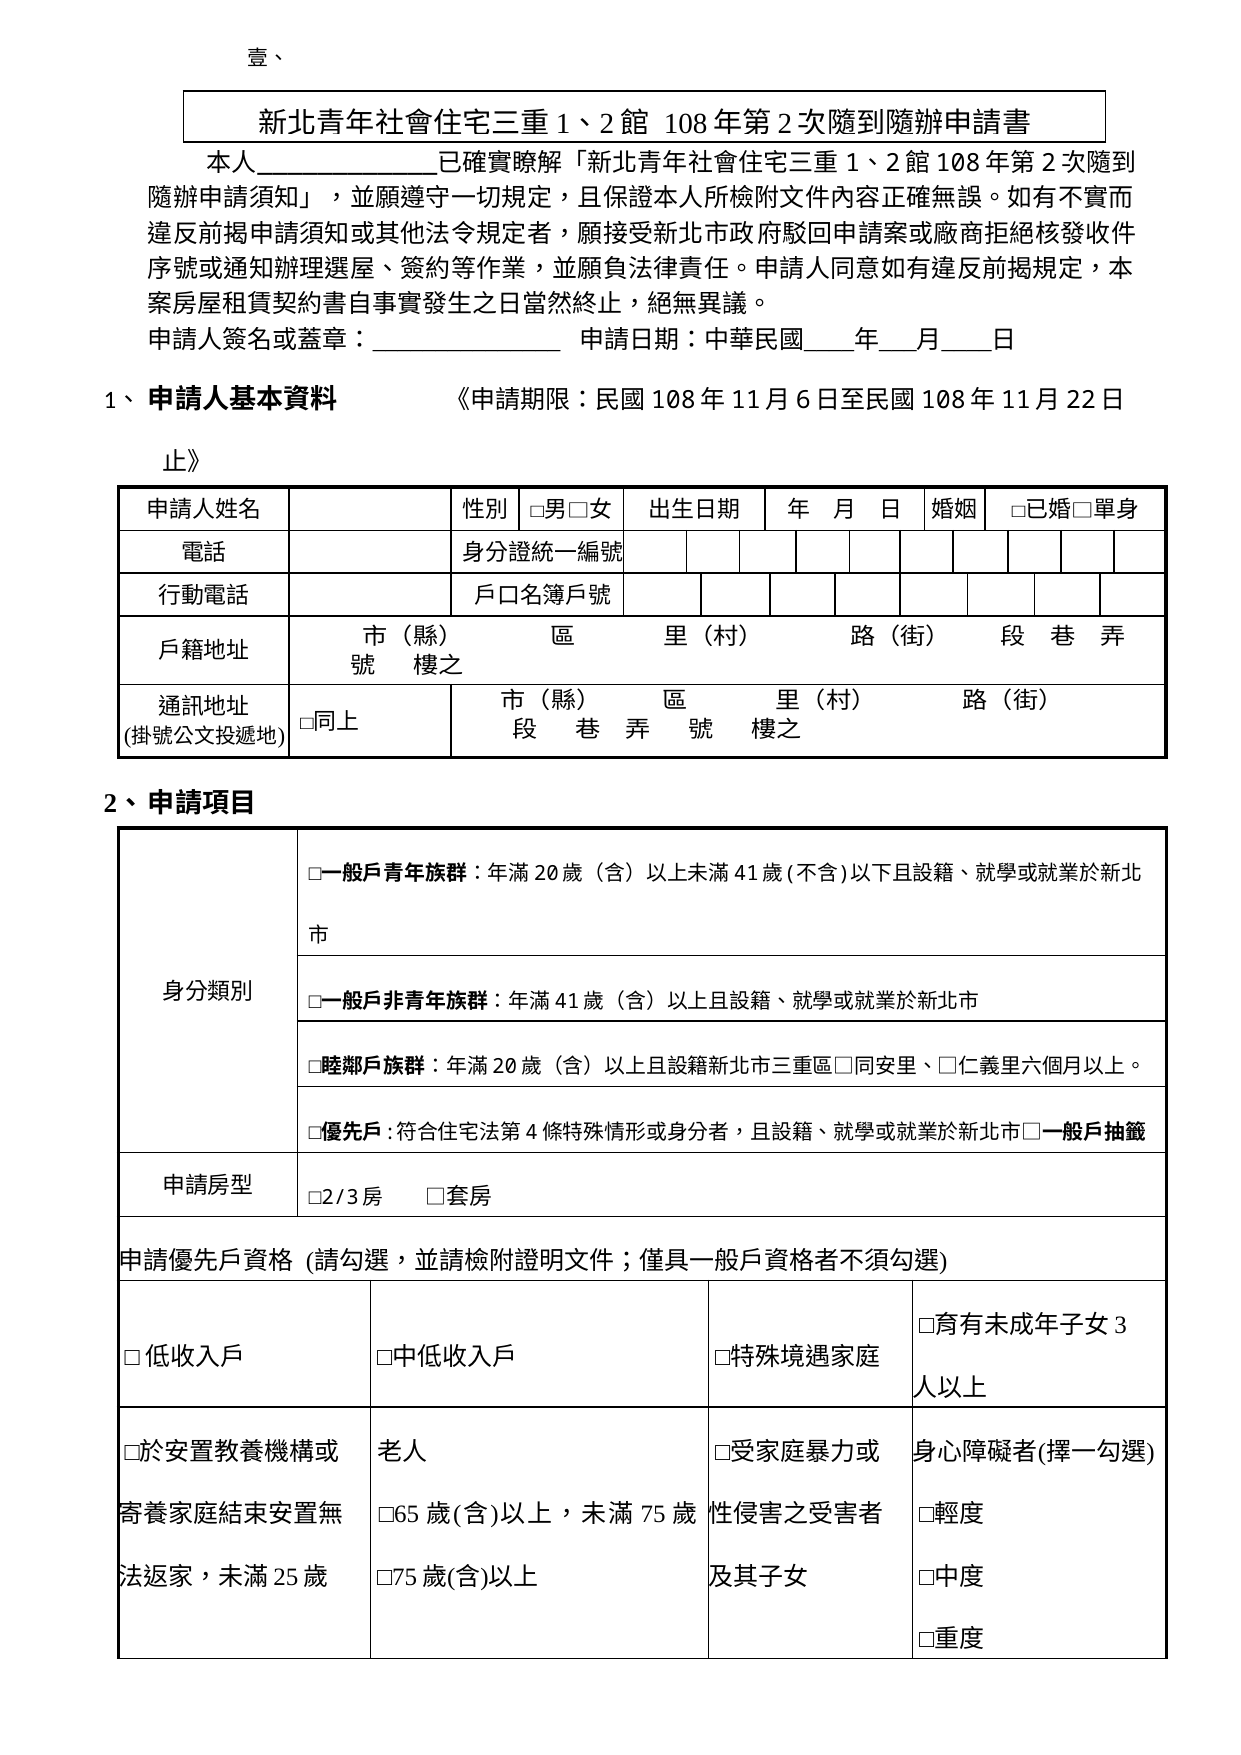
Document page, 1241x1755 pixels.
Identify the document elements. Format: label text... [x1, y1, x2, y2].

table_cell [1115, 531, 1164, 572]
table_cell 老人 □65歲(含)以上，未滿75歲 □75歲(含)以上 [371, 1408, 708, 1658]
table_cell [954, 531, 1007, 572]
table_cell □睦鄰戶族群：年滿20歲（含）以上且設籍新北市三重區□同安里、□仁義里六個月以上。 [298, 1022, 1165, 1086]
table_cell 戶口名簿戶號 [452, 574, 623, 615]
text 本人____________已確實瞭解「新北青年社會住宅三重1、2館108年第2次隨到隨辦申請須知」，並願遵守一切規定，且保證本人所檢附文件內容正確無誤。如有不實而違反前揭申請須知或其他法令規定者，願接受新北市政府駁回申請案或廠商拒絕核發收件序號或通知辦理選屋、簽約等作業，並願負法律責任。申請人同意如有違反前揭規定，本案房屋租賃契約書自事實發生之日當然終止，絕無異議。 [148, 74, 1137, 320]
table_cell [901, 531, 952, 572]
table_cell □一般戶非青年族群：年滿41歲（含）以上且設籍、就學或就業於新北市 [298, 956, 1165, 1020]
table_cell [290, 531, 450, 572]
table_cell □中低收入戶 [371, 1281, 708, 1406]
table_cell 身心障礙者(擇一勾選) □輕度 □中度 □重度 [913, 1408, 1165, 1658]
table_cell 市（縣） 區 里（村） 路（街） 段 巷 弄 號 樓之 [452, 685, 1164, 756]
table_cell [624, 531, 686, 572]
table_header 年 月 日 [766, 489, 924, 530]
list 申請項目 [103, 759, 1111, 821]
table_cell [624, 574, 700, 615]
table_header □男□女 [520, 489, 623, 530]
table_cell [1035, 574, 1099, 615]
table_cell □於安置教養機構或寄養家庭結束安置無法返家，未滿25歲 [120, 1408, 370, 1658]
table_cell [850, 531, 899, 572]
table_cell [687, 531, 739, 572]
table_cell [702, 574, 769, 615]
table_header 婚姻 [925, 489, 984, 530]
table_cell 通訊地址 (掛號公文投遞地) [120, 685, 288, 756]
table_header 申請人姓名 [120, 489, 288, 530]
table_header [290, 489, 450, 530]
table_header 性別 [452, 489, 518, 530]
table_cell □優先戶:符合住宅法第4條特殊情形或身分者，且設籍、就學或就業於新北市□一般戶抽籤 [298, 1087, 1165, 1151]
table_cell [740, 531, 795, 572]
table_cell [771, 574, 834, 615]
text 申請人簽名或蓋章：_______________ 申請日期：中華民國____年___月____日 [148, 320, 1137, 355]
table_cell 行動電話 [120, 574, 288, 615]
table_cell [1101, 574, 1164, 615]
table_cell [901, 574, 967, 615]
table_cell □同上 [290, 685, 450, 756]
table_header 身分類別 [120, 830, 297, 1151]
table_cell [836, 574, 899, 615]
table_cell 戶籍地址 [120, 617, 288, 684]
table_cell □2/3房 □套房 [298, 1153, 1165, 1216]
table_cell □育有未成年子女3人以上 [913, 1281, 1165, 1406]
table_cell 申請優先戶資格 (請勾選，並請檢附證明文件；僅具一般戶資格者不須勾選) [120, 1217, 1165, 1279]
table_cell 市（縣） 區 里（村） 路（街） 段 巷 弄 號 樓之 [290, 617, 1164, 684]
table_cell [290, 574, 450, 615]
list 申請人基本資料 《申請期限：民國108年11月6日至民國108年11月22日止》 [103, 355, 1167, 480]
table_cell □ 低收入戶 [120, 1281, 370, 1406]
table_cell 電話 [120, 531, 288, 572]
table_cell [797, 531, 849, 572]
table_cell □特殊境遇家庭 [709, 1281, 912, 1406]
text 新北青年社會住宅三重1、2館 108年第2次隨到隨辦申請書 [199, 99, 1090, 134]
table_header □已婚□單身 [986, 489, 1164, 530]
table_cell 身分證統一編號 [452, 531, 623, 572]
table_cell [1009, 531, 1060, 572]
table_cell 申請房型 [120, 1153, 297, 1216]
table_cell □受家庭暴力或性侵害之受害者及其子女 [709, 1408, 912, 1658]
table_cell [968, 574, 1034, 615]
table_cell [1062, 531, 1113, 572]
table_header □一般戶青年族群：年滿20歲（含）以上未滿41歲(不含)以下且設籍、就學或就業於新北市 [298, 830, 1165, 954]
table_header 出生日期 [624, 489, 764, 530]
